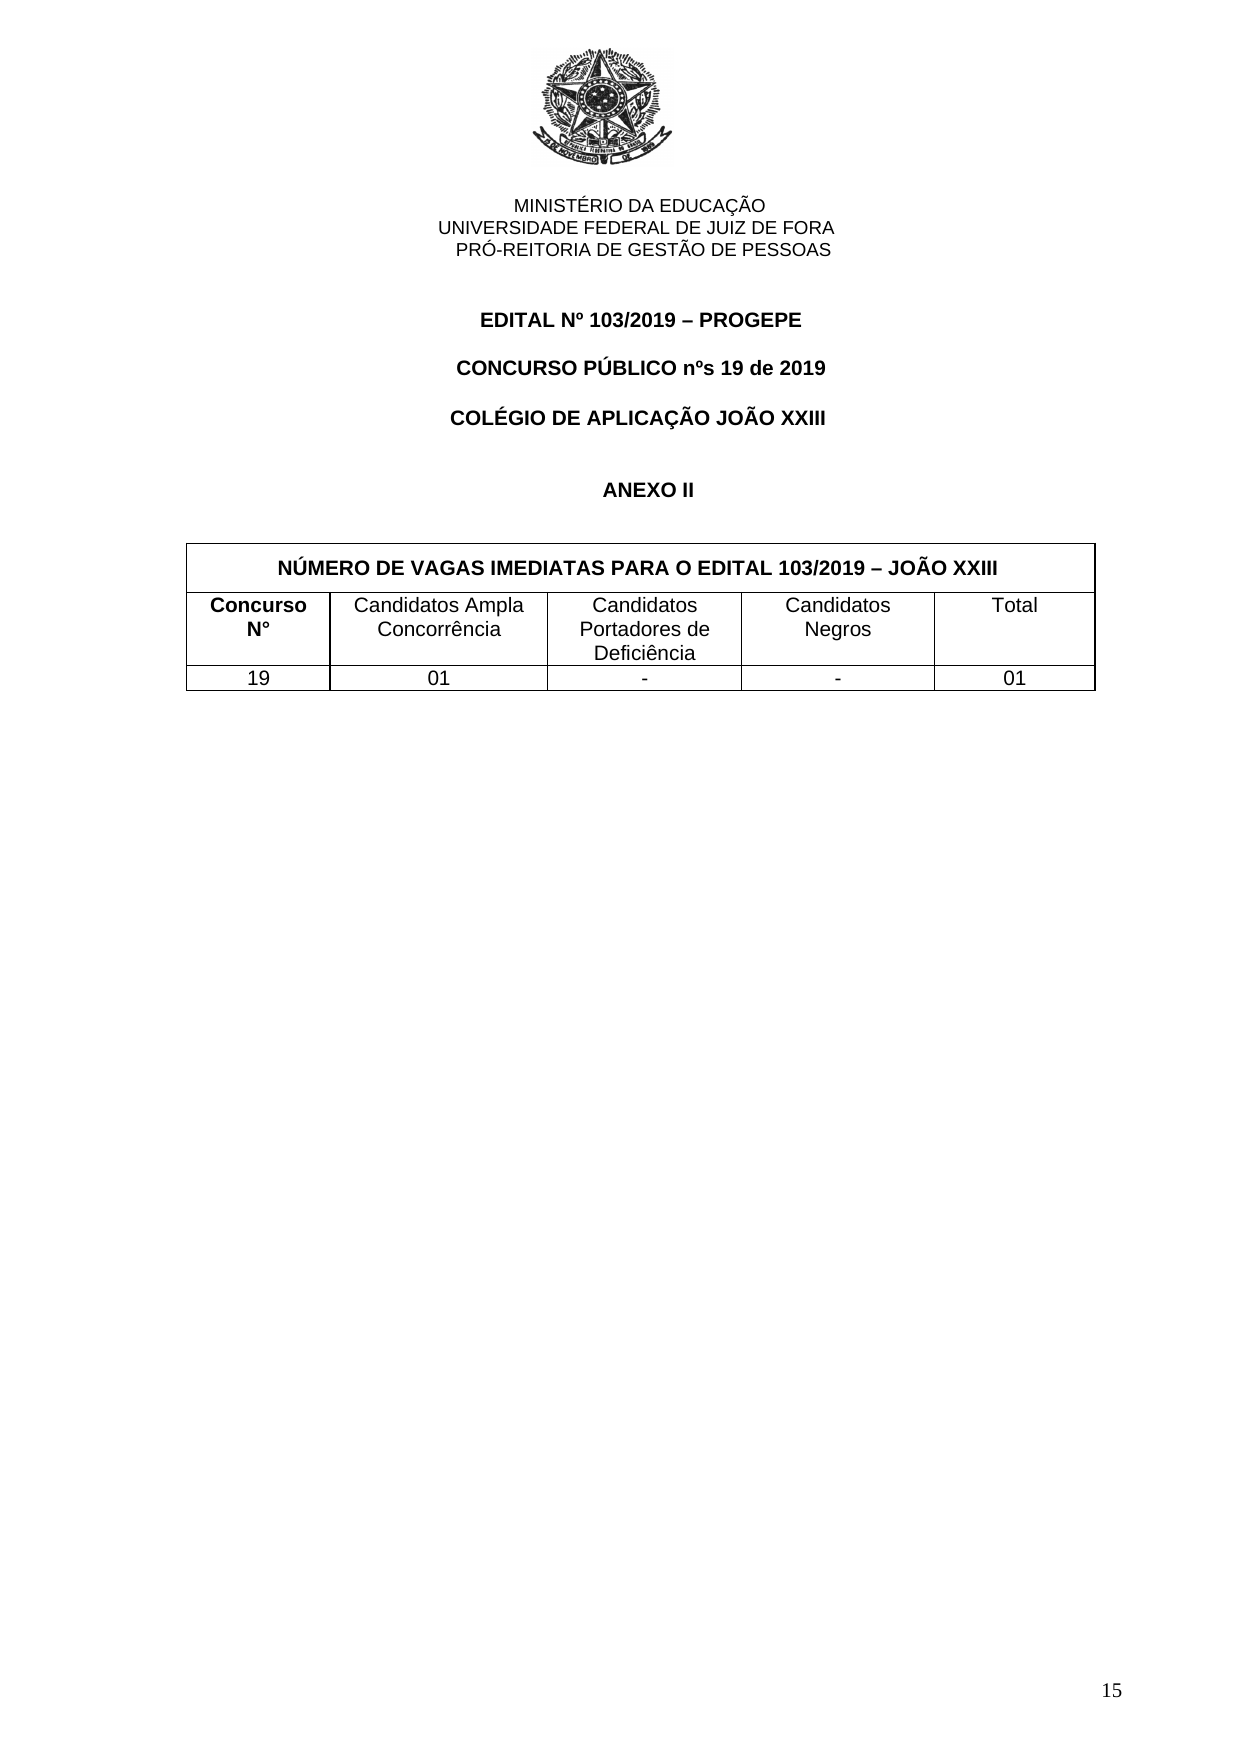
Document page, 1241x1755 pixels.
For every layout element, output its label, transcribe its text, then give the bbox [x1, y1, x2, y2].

text ANEXO II [159, 478, 1137, 502]
table_cell - [548, 666, 741, 690]
table_header NÚMERO DE VAGAS IMEDIATAS PARA O EDITAL 103/2019 – JOÃO XXIII [187, 544, 1094, 592]
table_cell Candidatos Portadores de Deficiência [548, 593, 741, 665]
text MINISTÉRIO DA EDUCAÇÃO [41, 193, 1122, 217]
table_cell 19 [187, 666, 329, 690]
table_cell Concurso N° [187, 593, 329, 665]
table_cell 01 [331, 666, 547, 690]
text UNIVERSIDADE FEDERAL DE JUIZ DE FORA [41, 217, 1122, 238]
text PRÓ-REITORIA DE GESTÃO DE PESSOAS [159, 238, 1137, 260]
table_cell - [742, 666, 934, 690]
text CONCURSO PÚBLICO nºs 19 de 2019 [159, 356, 1122, 380]
table_cell Total [935, 593, 1094, 665]
text COLÉGIO DE APLICAÇÃO JOÃO XXIII [159, 405, 1122, 430]
text EDITAL Nº 103/2019 – PROGEPE [159, 308, 1122, 332]
table_cell Candidatos Negros [742, 593, 934, 665]
table_cell Candidatos Ampla Concorrência [331, 593, 547, 665]
table_cell 01 [935, 666, 1094, 690]
